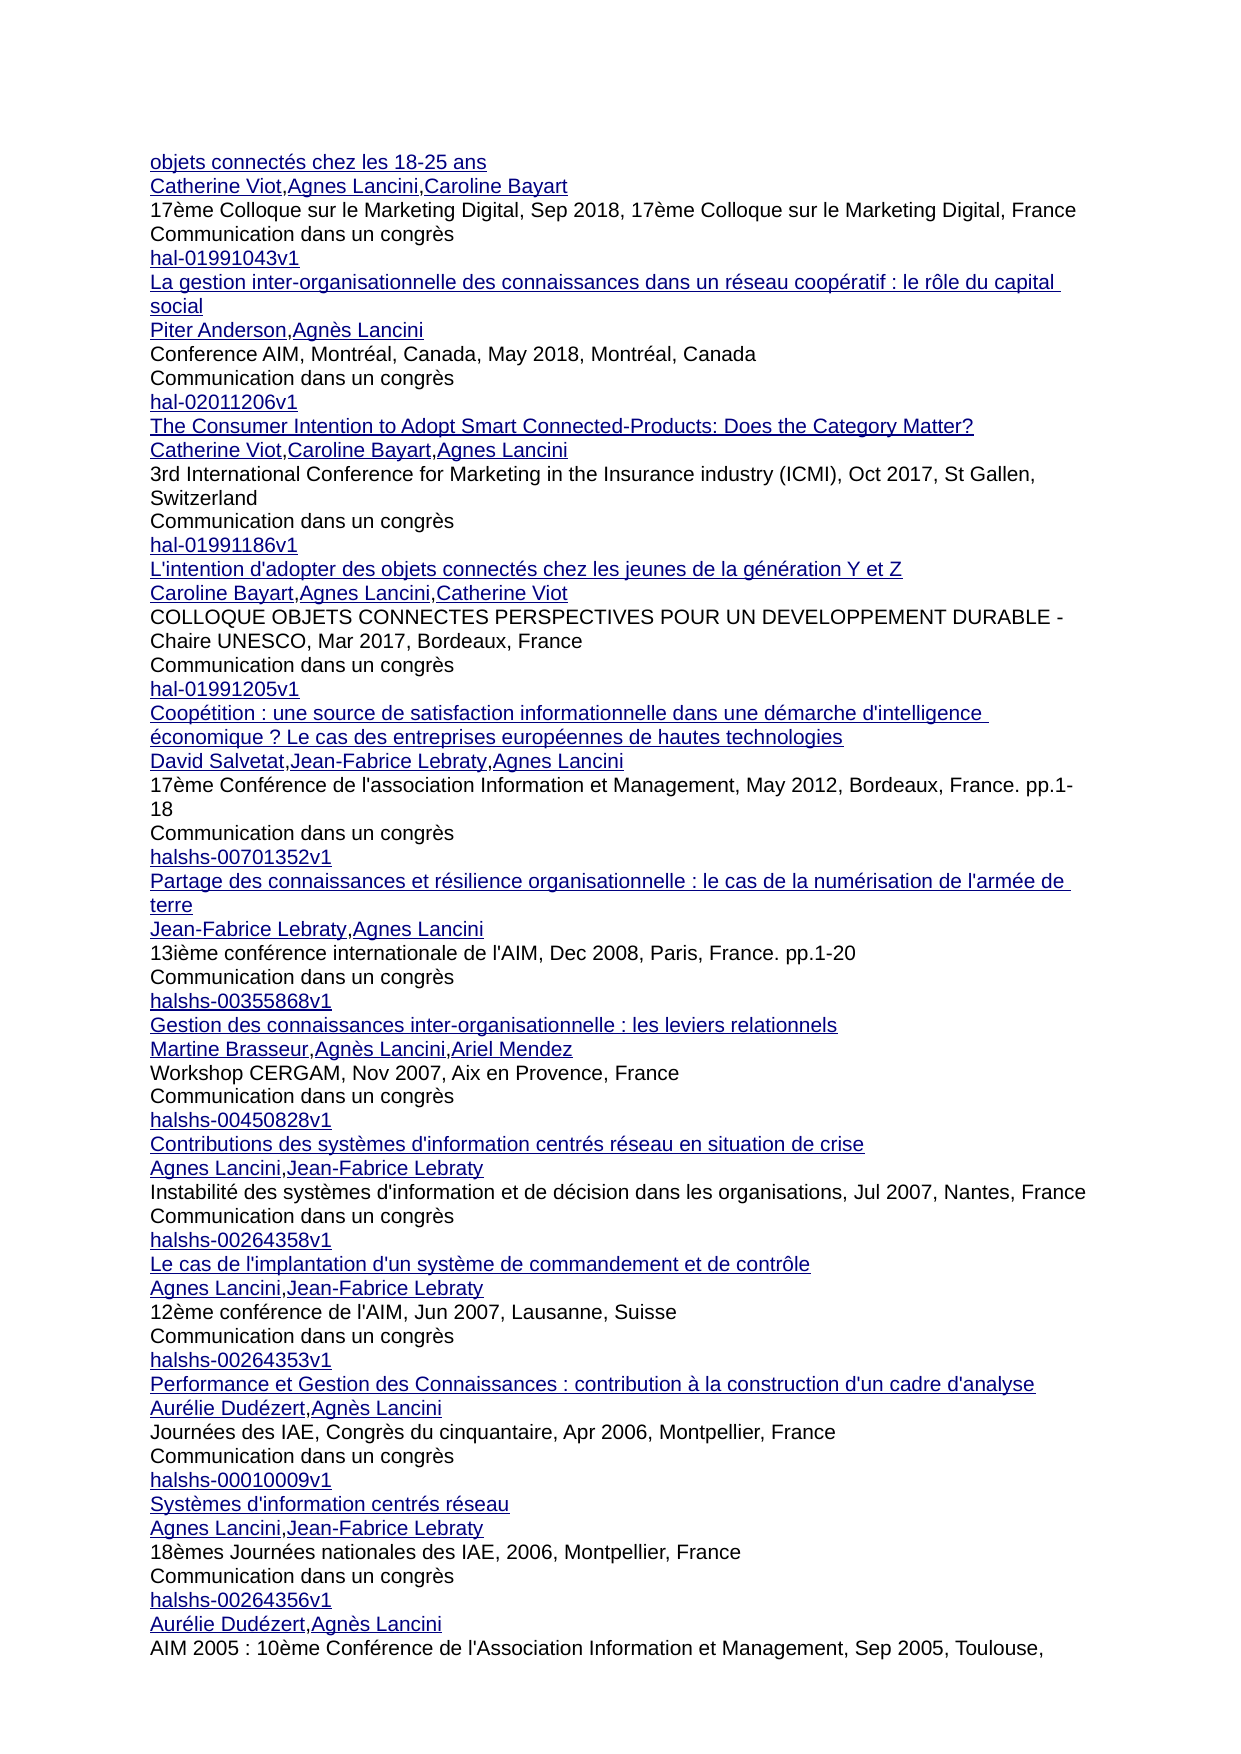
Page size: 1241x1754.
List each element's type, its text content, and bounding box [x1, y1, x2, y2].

table_cell Coopétition : une source de satisfaction informationnelle dans une démarche d'intelligence économique ? Le cas des entreprises européennes de hautes technologies David Salvetat,Jean-Fabrice Lebraty,Agnes Lancini 17ème Conférence de l'association Information et Management, May 2012, Bordeaux, France. pp.1-18 Communication dans un congrès halshs-00701352v1 [150, 701, 1090, 869]
table_cell Le cas de l'implantation d'un système de commandement et de contrôle Agnes Lancini,Jean-Fabrice Lebraty 12ème conférence de l'AIM, Jun 2007, Lausanne, Suisse Communication dans un congrès halshs-00264353v1 [150, 1252, 1090, 1372]
table_cell Performance et Gestion des Connaissances : contribution à la construction d'un cadre d'analyse Aurélie Dudézert,Agnès Lancini Journées des IAE, Congrès du cinquantaire, Apr 2006, Montpellier, France Communication dans un congrès halshs-00010009v1 [150, 1372, 1090, 1492]
table_cell Contributions des systèmes d'information centrés réseau en situation de crise Agnes Lancini,Jean-Fabrice Lebraty Instabilité des systèmes d'information et de décision dans les organisations, Jul 2007, Nantes, France Communication dans un congrès halshs-00264358v1 [150, 1132, 1090, 1252]
table_cell Gestion des connaissances inter-organisationnelle : les leviers relationnels Martine Brasseur,Agnès Lancini,Ariel Mendez Workshop CERGAM, Nov 2007, Aix en Provence, France Communication dans un congrès halshs-00450828v1 [150, 1013, 1090, 1132]
table_cell Quelle mesure de la performance pour les démarches de Gestion des Connaissances ? Aurélie Dudézert,Agnès Lancini AIM 2005 : 10ème Conférence de l'Association Information et Management, Sep 2005, Toulouse, France Communication dans un congrès halshs-00010025v1 [150, 1611, 1090, 1659]
table_cell The Consumer Intention to Adopt Smart Connected-Products: Does the Category Matter? Catherine Viot,Caroline Bayart,Agnes Lancini 3rd International Conference for Marketing in the Insurance industry (ICMI), Oct 2017, St Gallen, Switzerland Communication dans un congrès hal-01991186v1 [150, 414, 1090, 557]
table_cell Partage des connaissances et résilience organisationnelle : le cas de la numérisation de l'armée de terre Jean-Fabrice Lebraty,Agnes Lancini 13ième conférence internationale de l'AIM, Dec 2008, Paris, France. pp.1-20 Communication dans un congrès halshs-00355868v1 [150, 869, 1090, 1012]
table_cell objets connectés chez les 18-25 ans Catherine Viot,Agnes Lancini,Caroline Bayart 17ème Colloque sur le Marketing Digital, Sep 2018, 17ème Colloque sur le Marketing Digital, France Communication dans un congrès hal-01991043v1 [150, 150, 1090, 270]
table_cell L'intention d'adopter des objets connectés chez les jeunes de la génération Y et Z Caroline Bayart,Agnes Lancini,Catherine Viot COLLOQUE OBJETS CONNECTES PERSPECTIVES POUR UN DEVELOPPEMENT DURABLE - Chaire UNESCO, Mar 2017, Bordeaux, France Communication dans un congrès hal-01991205v1 [150, 557, 1090, 701]
table_cell Systèmes d'information centrés réseau Agnes Lancini,Jean-Fabrice Lebraty 18èmes Journées nationales des IAE, 2006, Montpellier, France Communication dans un congrès halshs-00264356v1 [150, 1492, 1090, 1611]
table_cell La gestion inter-organisationnelle des connaissances dans un réseau coopératif : le rôle du capital social Piter Anderson,Agnès Lancini Conference AIM, Montréal, Canada, May 2018, Montréal, Canada Communication dans un congrès hal-02011206v1 [150, 270, 1090, 413]
